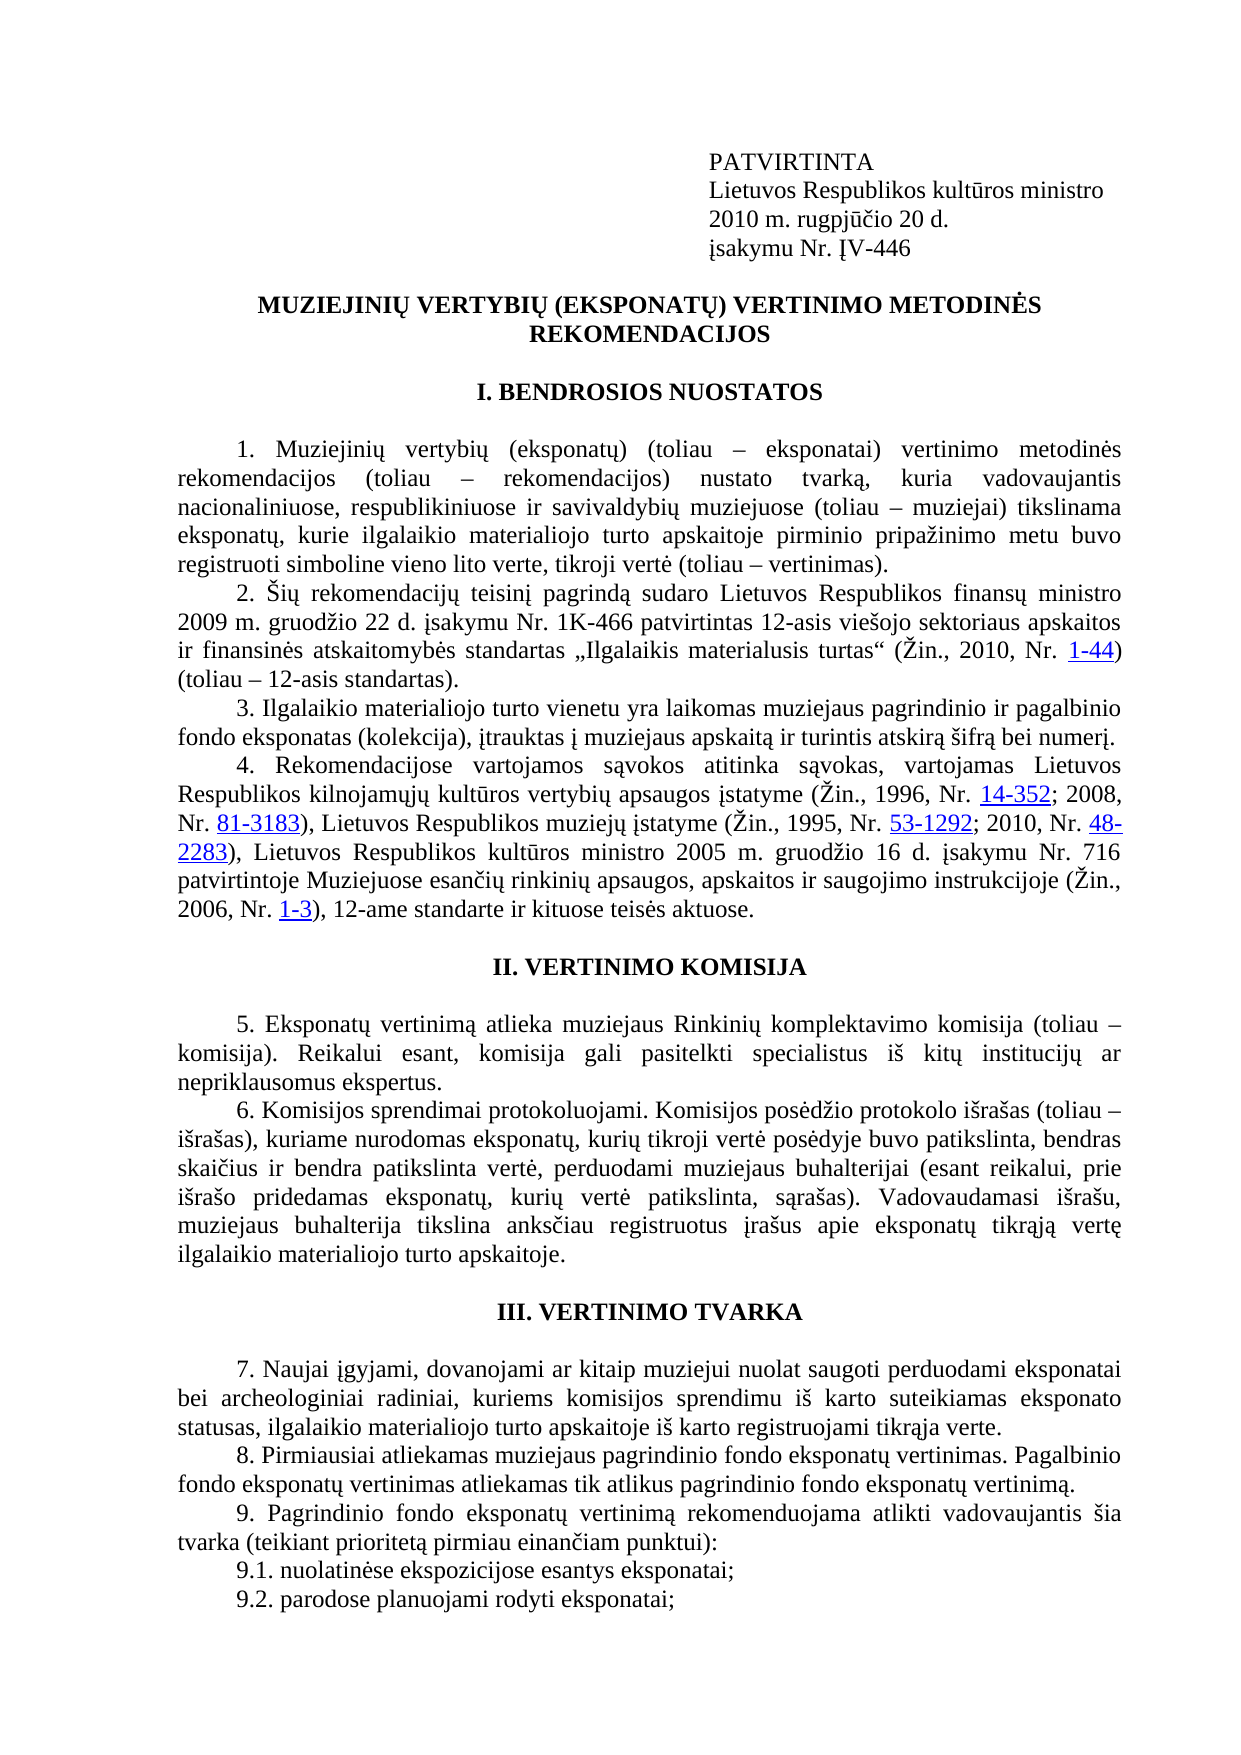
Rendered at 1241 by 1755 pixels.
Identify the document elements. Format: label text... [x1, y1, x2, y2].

text MUZIEJINIŲ VERTYBIŲ (EKSPONATŲ) VERTINIMO METODINĖS REKOMENDACIJOS [177, 291, 1122, 348]
text Lietuvos Respublikos kultūros ministro [177, 176, 1122, 204]
text I. BENDROSIOS NUOSTATOS [177, 377, 1122, 406]
text II. VERTINIMO KOMISIJA [177, 952, 1122, 981]
text 1. Muziejinių vertybių (eksponatų) (toliau – eksponatai) vertinimo metodinės rekomendacijos (toliau – rekomendacijos) nustato tvarką, kuria vadovaujantis nacionaliniuose, respublikiniuose ir savivaldybių muziejuose (toliau – muziejai) tikslinama eksponatų, kurie ilgalaikio materialiojo turto apskaitoje pirminio pripažinimo metu buvo registruoti simboline vieno lito verte, tikroji vertė (toliau – vertinimas). [177, 434, 1122, 578]
text 2010 m. rugpjūčio 20 d. [177, 204, 1122, 233]
text 5. Eksponatų vertinimą atlieka muziejaus Rinkinių komplektavimo komisija (toliau – komisija). Reikalui esant, komisija gali pasitelkti specialistus iš kitų institucijų ar nepriklausomus ekspertus. [177, 1009, 1122, 1096]
text 6. Komisijos sprendimai protokoluojami. Komisijos posėdžio protokolo išrašas (toliau – išrašas), kuriame nurodomas eksponatų, kurių tikroji vertė posėdyje buvo patikslinta, bendras skaičius ir bendra patikslinta vertė, perduodami muziejaus buhalterijai (esant reikalui, prie išrašo pridedamas eksponatų, kurių vertė patikslinta, sąrašas). Vadovaudamasi išrašu, muziejaus buhalterija tikslina anksčiau registruotus įrašus apie eksponatų tikrąją vertę ilgalaikio materialiojo turto apskaitoje. [177, 1096, 1122, 1268]
text įsakymu Nr. ĮV-446 [177, 233, 1122, 262]
text 4. Rekomendacijose vartojamos sąvokos atitinka sąvokas, vartojamas Lietuvos Respublikos kilnojamųjų kultūros vertybių apsaugos įstatyme (Žin., 1996, Nr. 14-352; 2008, Nr. 81-3183), Lietuvos Respublikos muziejų įstatyme (Žin., 1995, Nr. 53-1292; 2010, Nr. 48-2283), Lietuvos Respublikos kultūros ministro 2005 m. gruodžio 16 d. įsakymu Nr. 716 patvirtintoje Muziejuose esančių rinkinių apsaugos, apskaitos ir saugojimo instrukcijoje (Žin., 2006, Nr. 1-3), 12-ame standarte ir kituose teisės aktuose. [177, 751, 1122, 923]
text 8. Pirmiausiai atliekamas muziejaus pagrindinio fondo eksponatų vertinimas. Pagalbinio fondo eksponatų vertinimas atliekamas tik atlikus pagrindinio fondo eksponatų vertinimą. [177, 1441, 1122, 1498]
text 3. Ilgalaikio materialiojo turto vienetu yra laikomas muziejaus pagrindinio ir pagalbinio fondo eksponatas (kolekcija), įtrauktas į muziejaus apskaitą ir turintis atskirą šifrą bei numerį. [177, 693, 1122, 751]
text 9.1. nuolatinėse ekspozicijose esantys eksponatai; [177, 1556, 1122, 1584]
text 9. Pagrindinio fondo eksponatų vertinimą rekomenduojama atlikti vadovaujantis šia tvarka (teikiant prioritetą pirmiau einančiam punktui): [177, 1498, 1122, 1556]
text 2. Šių rekomendacijų teisinį pagrindą sudaro Lietuvos Respublikos finansų ministro 2009 m. gruodžio 22 d. įsakymu Nr. 1K-466 patvirtintas 12-asis viešojo sektoriaus apskaitos ir finansinės atskaitomybės standartas „Ilgalaikis materialusis turtas“ (Žin., 2010, Nr. 1-44) (toliau – 12-asis standartas). [177, 578, 1122, 693]
text 7. Naujai įgyjami, dovanojami ar kitaip muziejui nuolat saugoti perduodami eksponatai bei archeologiniai radiniai, kuriems komisijos sprendimu iš karto suteikiamas eksponato statusas, ilgalaikio materialiojo turto apskaitoje iš karto registruojami tikrąja verte. [177, 1354, 1122, 1441]
text 9.2. parodose planuojami rodyti eksponatai; [177, 1584, 1122, 1613]
text PATVIRTINTA [177, 147, 1122, 176]
text III. VERTINIMO TVARKA [177, 1297, 1122, 1326]
